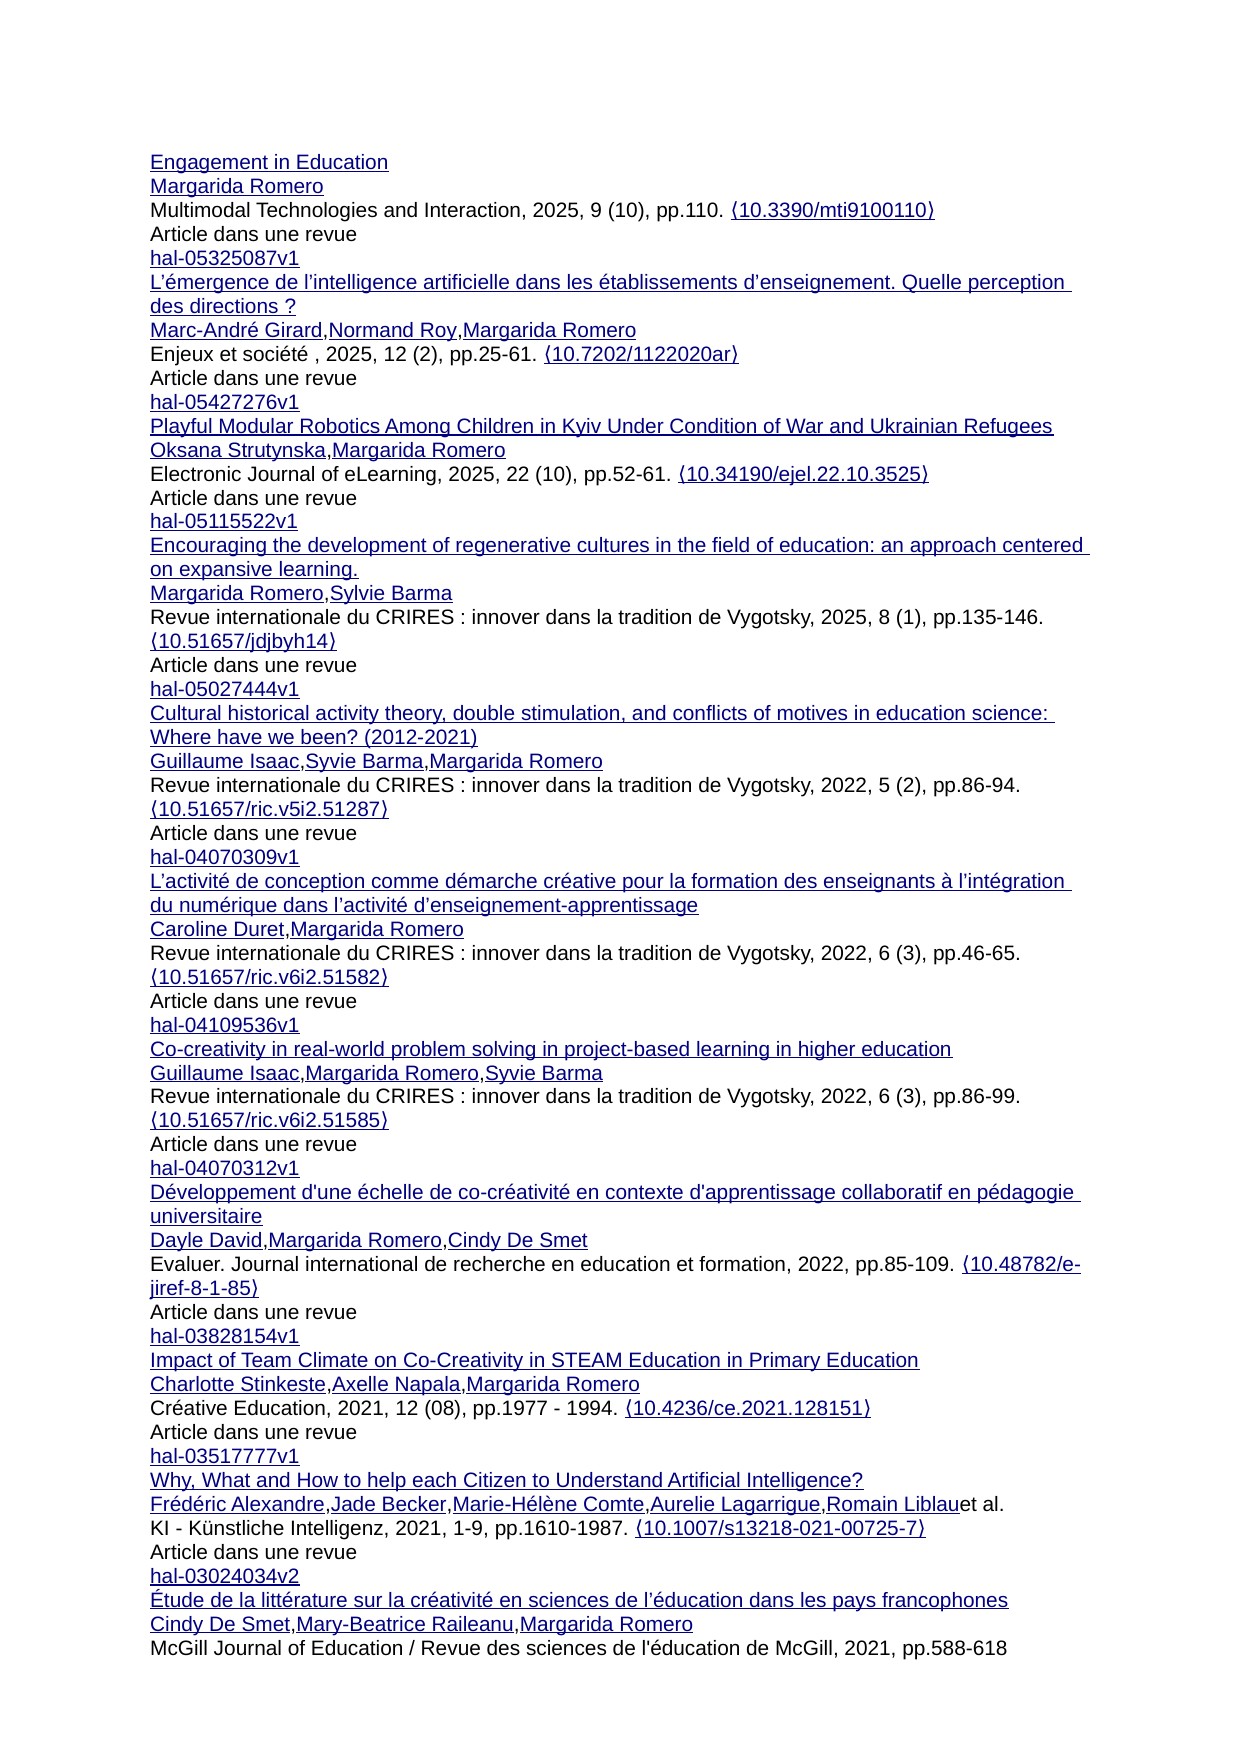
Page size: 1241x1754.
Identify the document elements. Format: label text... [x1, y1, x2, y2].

table_cell Encouraging the development of regenerative cultures in the field of education: an approach centered [150, 533, 1090, 554]
table_cell Co-creativity in real-world problem solving in project-based learning in higher education Guillaume Isaac,Margarida Romero,Syvie Barma Revue internationale du CRIRES : innover dans la tradition de Vygotsky, 2022, 6 (3), pp.86-99. ⟨10.51657/ric.v6i2.51585⟩ Article dans une revue hal-04070312v1 [150, 1036, 1090, 1180]
table_cell on expansive learning. Margarida Romero,Sylvie Barma Revue internationale du CRIRES : innover dans la tradition de Vygotsky, 2025, 8 (1), pp.135-146. ⟨10.51657/jdjbyh14⟩ Article dans une revue hal-05027444v1 [150, 555, 1090, 701]
table_cell Étude de la littérature sur la créativité en sciences de l’éducation dans les pays francophones Cindy De Smet,Mary-Beatrice Raileanu,Margarida Romero McGill Journal of Education / Revue des sciences de l'éducation de McGill, 2021, pp.588-618 [150, 1588, 1090, 1659]
table_cell Playful Modular Robotics Among Children in Kyiv Under Condition of War and Ukrainian Refugees Oksana Strutynska,Margarida Romero Electronic Journal of eLearning, 2025, 22 (10), pp.52-61. ⟨10.34190/ejel.22.10.3525⟩ Article dans une revue hal-05115522v1 [150, 414, 1090, 533]
table_cell L’émergence de l’intelligence artificielle dans les établissements d’enseignement. Quelle perception des directions ? Marc-André Girard,Normand Roy,Margarida Romero Enjeux et société , 2025, 12 (2), pp.25-61. ⟨10.7202/1122020ar⟩ Article dans une revue hal-05427276v1 [150, 270, 1090, 413]
table_cell Engagement in Education Margarida Romero Multimodal Technologies and Interaction, 2025, 9 (10), pp.110. ⟨10.3390/mti9100110⟩ Article dans une revue hal-05325087v1 [150, 150, 1090, 270]
table_cell L’activité de conception comme démarche créative pour la formation des enseignants à l’intégration du numérique dans l’activité d’enseignement-apprentissage Caroline Duret,Margarida Romero Revue internationale du CRIRES : innover dans la tradition de Vygotsky, 2022, 6 (3), pp.46-65. ⟨10.51657/ric.v6i2.51582⟩ Article dans une revue hal-04109536v1 [150, 869, 1090, 1036]
table_cell Cultural historical activity theory, double stimulation, and conflicts of motives in education science: Where have we been? (2012-2021) Guillaume Isaac,Syvie Barma,Margarida Romero Revue internationale du CRIRES : innover dans la tradition de Vygotsky, 2022, 5 (2), pp.86-94. ⟨10.51657/ric.v5i2.51287⟩ Article dans une revue hal-04070309v1 [150, 701, 1090, 869]
table_cell Why, What and How to help each Citizen to Understand Artificial Intelligence? Frédéric Alexandre,Jade Becker,Marie-Hélène Comte,Aurelie Lagarrigue,Romain Liblauet al. KI - Künstliche Intelligenz, 2021, 1-9, pp.1610-1987. ⟨10.1007/s13218-021-00725-7⟩ Article dans une revue hal-03024034v2 [150, 1468, 1090, 1587]
table_cell Développement d'une échelle de co-créativité en contexte d'apprentissage collaboratif en pédagogie universitaire Dayle David,Margarida Romero,Cindy De Smet Evaluer. Journal international de recherche en education et formation, 2022, pp.85-109. ⟨10.48782/e-jiref-8-1-85⟩ Article dans une revue hal-03828154v1 [150, 1180, 1090, 1348]
table_cell Impact of Team Climate on Co-Creativity in STEAM Education in Primary Education Charlotte Stinkeste,Axelle Napala,Margarida Romero Créative Education, 2021, 12 (08), pp.1977 - 1994. ⟨10.4236/ce.2021.128151⟩ Article dans une revue hal-03517777v1 [150, 1348, 1090, 1468]
